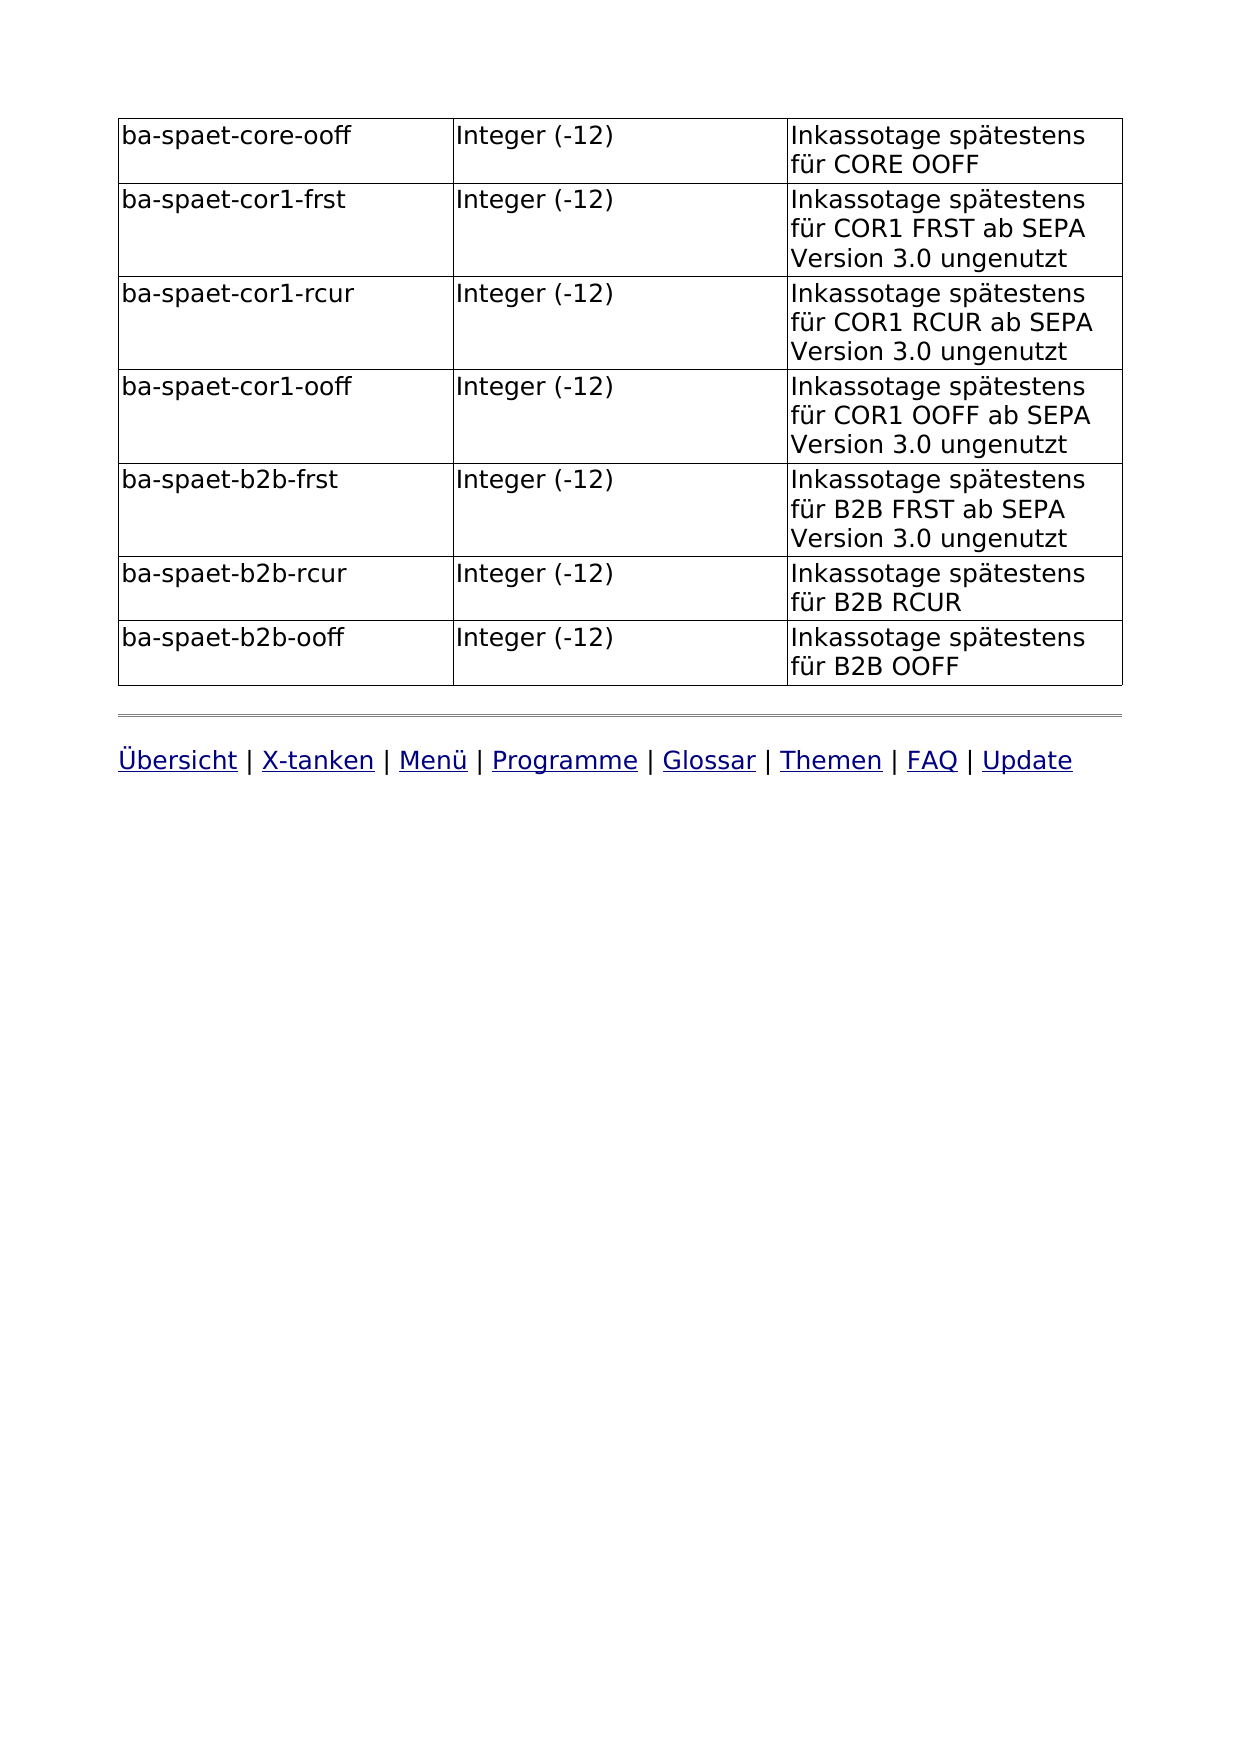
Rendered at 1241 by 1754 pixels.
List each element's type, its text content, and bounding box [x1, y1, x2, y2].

table_cell Integer (-12) [454, 119, 787, 182]
table_cell ba-spaet-cor1-frst [119, 184, 453, 276]
table_cell Integer (-12) [454, 184, 787, 276]
table_cell ba-spaet-b2b-frst [119, 464, 453, 556]
table_cell Integer (-12) [454, 621, 787, 685]
table_cell ba-spaet-b2b-ooff [119, 621, 453, 685]
table_cell Inkassotage spätestens für COR1 OOFF ab SEPA Version 3.0 ungenutzt [788, 370, 1122, 463]
table_cell Integer (-12) [454, 557, 787, 620]
table_cell Inkassotage spätestens für COR1 FRST ab SEPA Version 3.0 ungenutzt [788, 184, 1122, 276]
table_cell Integer (-12) [454, 464, 787, 556]
table_cell ba-spaet-cor1-rcur [119, 277, 453, 369]
table_cell Integer (-12) [454, 370, 787, 463]
table_cell Inkassotage spätestens für CORE OOFF [788, 119, 1122, 182]
table_cell ba-spaet-cor1-ooff [119, 370, 453, 463]
table_cell ba-spaet-core-ooff [119, 119, 453, 182]
table_cell Integer (-12) [454, 277, 787, 369]
table_cell Inkassotage spätestens für B2B OOFF [788, 621, 1122, 685]
table_cell Inkassotage spätestens für COR1 RCUR ab SEPA Version 3.0 ungenutzt [788, 277, 1122, 369]
text Übersicht | X-tanken | Menü | Programme | Glossar | Themen | FAQ | Update [118, 746, 1122, 775]
table_cell Inkassotage spätestens für B2B FRST ab SEPA Version 3.0 ungenutzt [788, 464, 1122, 556]
table_cell ba-spaet-b2b-rcur [119, 557, 453, 620]
table_cell Inkassotage spätestens für B2B RCUR [788, 557, 1122, 620]
